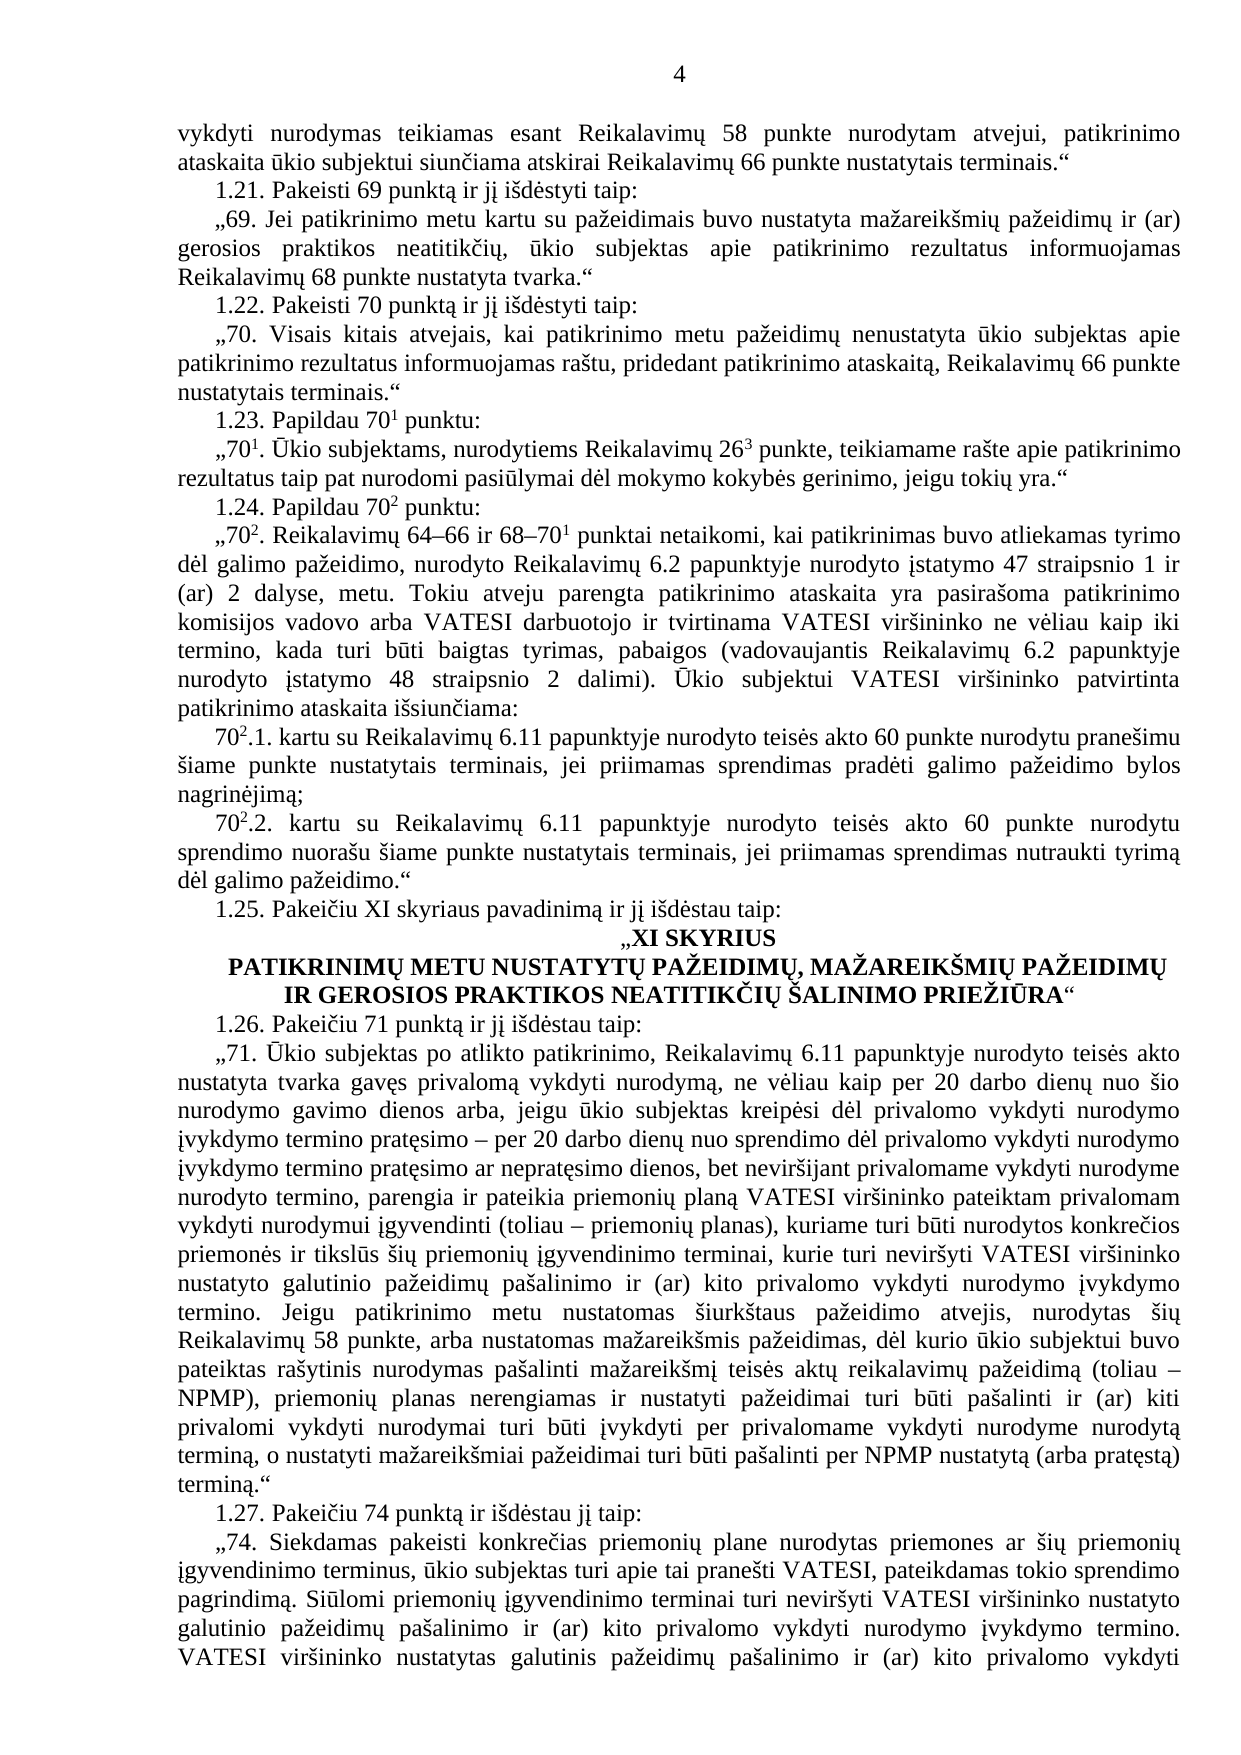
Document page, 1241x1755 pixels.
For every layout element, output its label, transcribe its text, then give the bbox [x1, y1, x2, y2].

text 702.2. kartu su Reikalavimų 6.11 papunktyje nurodyto teisės akto 60 punkte nurodytu sprendimo nuorašu šiame punkte nustatytais terminais, jei priimamas sprendimas nutraukti tyrimą dėl galimo pažeidimo.“ [177, 808, 1181, 894]
text „XI SKYRIUS [177, 923, 1181, 952]
text „702. Reikalavimų 64–66 ir 68–701 punktai netaikomi, kai patikrinimas buvo atliekamas tyrimo dėl galimo pažeidimo, nurodyto Reikalavimų 6.2 papunktyje nurodyto įstatymo 47 straipsnio 1 ir (ar) 2 dalyse, metu. Tokiu atveju parengta patikrinimo ataskaita yra pasirašoma patikrinimo komisijos vadovo arba VATESI darbuotojo ir tvirtinama VATESI viršininko ne vėliau kaip iki termino, kada turi būti baigtas tyrimas, pabaigos (vadovaujantis Reikalavimų 6.2 papunktyje nurodyto įstatymo 48 straipsnio 2 dalimi). Ūkio subjektui VATESI viršininko patvirtinta patikrinimo ataskaita išsiunčiama: [177, 521, 1181, 722]
text „70. Visais kitais atvejais, kai patikrinimo metu pažeidimų nenustatyta ūkio subjektas apie patikrinimo rezultatus informuojamas raštu, pridedant patikrinimo ataskaitą, Reikalavimų 66 punkte nustatytais terminais.“ [177, 319, 1181, 406]
text „701. Ūkio subjektams, nurodytiems Reikalavimų 263 punkte, teikiamame rašte apie patikrinimo rezultatus taip pat nurodomi pasiūlymai dėl mokymo kokybės gerinimo, jeigu tokių yra.“ [177, 434, 1181, 492]
text vykdyti nurodymas teikiamas esant Reikalavimų 58 punkte nurodytam atvejui, patikrinimo ataskaita ūkio subjektui siunčiama atskirai Reikalavimų 66 punkte nustatytais terminais.“ [177, 118, 1181, 176]
text 1.24. Papildau 702 punktu: [177, 492, 1181, 521]
text „71. Ūkio subjektas po atlikto patikrinimo, Reikalavimų 6.11 papunktyje nurodyto teisės akto nustatyta tvarka gavęs privalomą vykdyti nurodymą, ne vėliau kaip per 20 darbo dienų nuo šio nurodymo gavimo dienos arba, jeigu ūkio subjektas kreipėsi dėl privalomo vykdyti nurodymo įvykdymo termino pratęsimo – per 20 darbo dienų nuo sprendimo dėl privalomo vykdyti nurodymo įvykdymo termino pratęsimo ar nepratęsimo dienos, bet neviršijant privalomame vykdyti nurodyme nurodyto termino, parengia ir pateikia priemonių planą VATESI viršininko pateiktam privalomam vykdyti nurodymui įgyvendinti (toliau – priemonių planas), kuriame turi būti nurodytos konkrečios priemonės ir tikslūs šių priemonių įgyvendinimo terminai, kurie turi neviršyti VATESI viršininko nustatyto galutinio pažeidimų pašalinimo ir (ar) kito privalomo vykdyti nurodymo įvykdymo termino. Jeigu patikrinimo metu nustatomas šiurkštaus pažeidimo atvejis, nurodytas šių Reikalavimų 58 punkte, arba nustatomas mažareikšmis pažeidimas, dėl kurio ūkio subjektui buvo pateiktas rašytinis nurodymas pašalinti mažareikšmį teisės aktų reikalavimų pažeidimą (toliau – NPMP), priemonių planas nerengiamas ir nustatyti pažeidimai turi būti pašalinti ir (ar) kiti privalomi vykdyti nurodymai turi būti įvykdyti per privalomame vykdyti nurodyme nurodytą terminą, o nustatyti mažareikšmiai pažeidimai turi būti pašalinti per NPMP nustatytą (arba pratęstą) terminą.“ [177, 1038, 1181, 1498]
text 1.22. Pakeisti 70 punktą ir jį išdėstyti taip: [177, 291, 1181, 319]
text „74. Siekdamas pakeisti konkrečias priemonių plane nurodytas priemones ar šių priemonių įgyvendinimo terminus, ūkio subjektas turi apie tai pranešti VATESI, pateikdamas tokio sprendimo pagrindimą. Siūlomi priemonių įgyvendinimo terminai turi neviršyti VATESI viršininko nustatyto galutinio pažeidimų pašalinimo ir (ar) kito privalomo vykdyti nurodymo įvykdymo termino. VATESI viršininko nustatytas galutinis pažeidimų pašalinimo ir (ar) kito privalomo vykdyti [177, 1527, 1181, 1671]
text PATIKRINIMŲ METU NUSTATYTŲ PAŽEIDIMŲ, MAŽAREIKŠMIŲ PAŽEIDIMŲ IR GEROSIOS PRAKTIKOS NEATITIKČIŲ ŠALINIMO PRIEŽIŪRA“ [177, 952, 1181, 1009]
text 1.21. Pakeisti 69 punktą ir jį išdėstyti taip: [177, 176, 1181, 204]
text 702.1. kartu su Reikalavimų 6.11 papunktyje nurodyto teisės akto 60 punkte nurodytu pranešimu šiame punkte nustatytais terminais, jei priimamas sprendimas pradėti galimo pažeidimo bylos nagrinėjimą; [177, 722, 1181, 808]
text 1.26. Pakeičiu 71 punktą ir jį išdėstau taip: [177, 1009, 1181, 1038]
text „69. Jei patikrinimo metu kartu su pažeidimais buvo nustatyta mažareikšmių pažeidimų ir (ar) gerosios praktikos neatitikčių, ūkio subjektas apie patikrinimo rezultatus informuojamas Reikalavimų 68 punkte nustatyta tvarka.“ [177, 204, 1181, 291]
text 1.23. Papildau 701 punktu: [177, 406, 1181, 434]
text 1.27. Pakeičiu 74 punktą ir išdėstau jį taip: [177, 1498, 1181, 1527]
text 1.25. Pakeičiu XI skyriaus pavadinimą ir jį išdėstau taip: [177, 894, 1181, 923]
